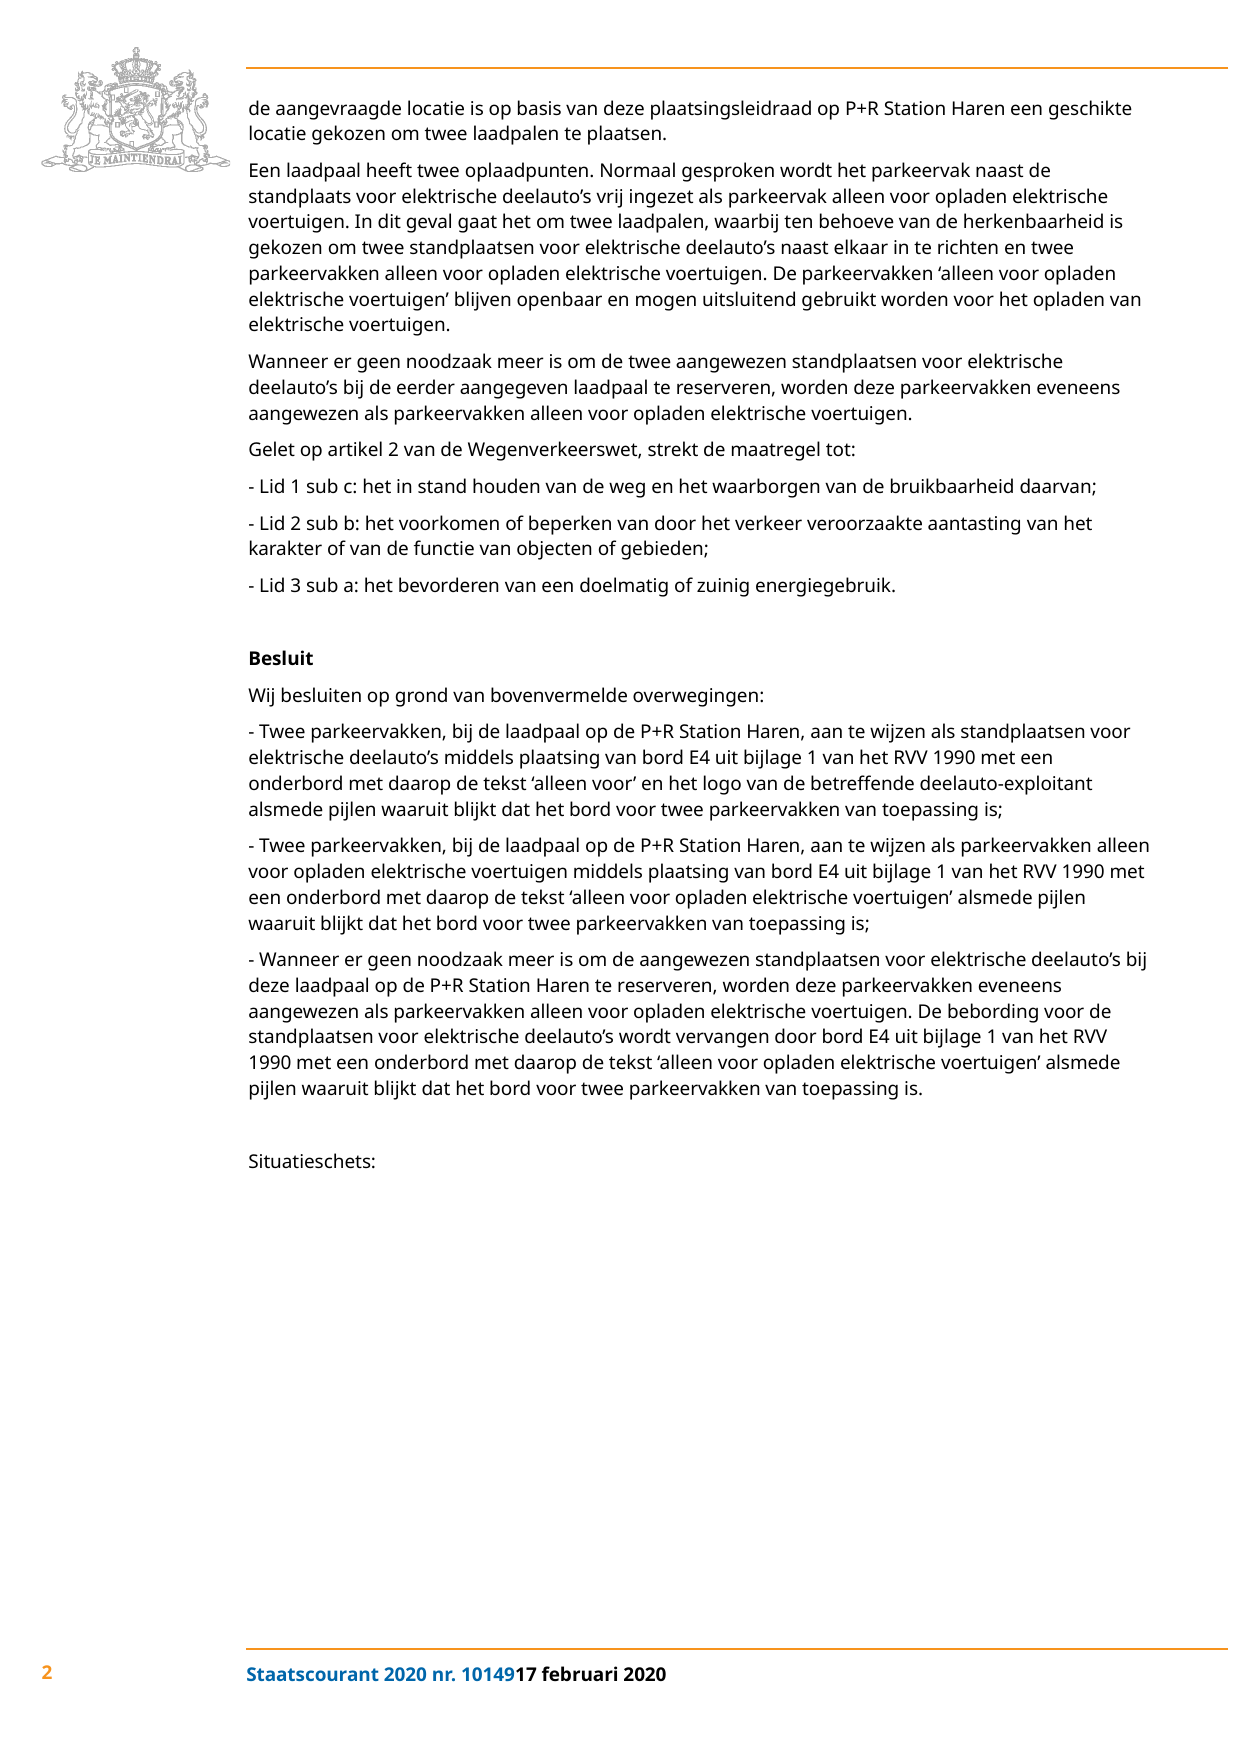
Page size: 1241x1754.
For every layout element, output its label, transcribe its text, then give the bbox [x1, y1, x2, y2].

text de aangevraagde locatie is op basis van deze plaatsingsleidraad op P+R Station Haren een geschikte locatie gekozen om twee laadpalen te plaatsen. [248, 95, 1152, 146]
text Wij besluiten op grond van bovenvermelde overwegingen: [248, 682, 1152, 708]
picture [41, 47, 231, 172]
text - Wanneer er geen noodzaak meer is om de aangewezen standplaatsen voor elektrische deelauto’s bij deze laadpaal op de P+R Station Haren te reserveren, worden deze parkeervakken eveneens aangewezen als parkeervakken alleen voor opladen elektrische voertuigen. De bebording voor de standplaatsen voor elektrische deelauto’s wordt vervangen door bord E4 uit bijlage 1 van het RVV 1990 met een onderbord met daarop de tekst ‘alleen voor opladen elektrische voertuigen’ alsmede pijlen waaruit blijkt dat het bord voor twee parkeervakken van toepassing is. [248, 946, 1152, 1101]
text Situatieschets: [248, 1148, 1152, 1174]
text - Lid 3 sub a: het bevorderen van een doelmatig of zuinig energiegebruik. [248, 572, 1152, 598]
text - Lid 1 sub c: het in stand houden van de weg en het waarborgen van de bruikbaarheid daarvan; [248, 473, 1152, 499]
text Een laadpaal heeft twee oplaadpunten. Normaal gesproken wordt het parkeervak naast de standplaats voor elektrische deelauto’s vrij ingezet als parkeervak alleen voor opladen elektrische voertuigen. In dit geval gaat het om twee laadpalen, waarbij ten behoeve van de herkenbaarheid is gekozen om twee standplaatsen voor elektrische deelauto’s naast elkaar in te richten en twee parkeervakken alleen voor opladen elektrische voertuigen. De parkeervakken ‘alleen voor opladen elektrische voertuigen’ blijven openbaar en mogen uitsluitend gebruikt worden voor het opladen van elektrische voertuigen. [248, 157, 1152, 337]
text Wanneer er geen noodzaak meer is om de twee aangewezen standplaatsen voor elektrische deelauto’s bij de eerder aangegeven laadpaal te reserveren, worden deze parkeervakken eveneens aangewezen als parkeervakken alleen voor opladen elektrische voertuigen. [248, 348, 1152, 425]
text Gelet op artikel 2 van de Wegenverkeerswet, strekt de maatregel tot: [248, 436, 1152, 462]
text - Twee parkeervakken, bij de laadpaal op de P+R Station Haren, aan te wijzen als parkeervakken alleen voor opladen elektrische voertuigen middels plaatsing van bord E4 uit bijlage 1 van het RVV 1990 met een onderbord met daarop de tekst ‘alleen voor opladen elektrische voertuigen’ alsmede pijlen waaruit blijkt dat het bord voor twee parkeervakken van toepassing is; [248, 833, 1152, 936]
text Besluit [248, 645, 1152, 671]
text - Twee parkeervakken, bij de laadpaal op de P+R Station Haren, aan te wijzen als standplaatsen voor elektrische deelauto’s middels plaatsing van bord E4 uit bijlage 1 van het RVV 1990 met een onderbord met daarop de tekst ‘alleen voor’ en het logo van de betreffende deelauto-exploitant alsmede pijlen waaruit blijkt dat het bord voor twee parkeervakken van toepassing is; [248, 719, 1152, 822]
text - Lid 2 sub b: het voorkomen of beperken van door het verkeer veroorzaakte aantasting van het karakter of van de functie van objecten of gebieden; [248, 510, 1152, 561]
